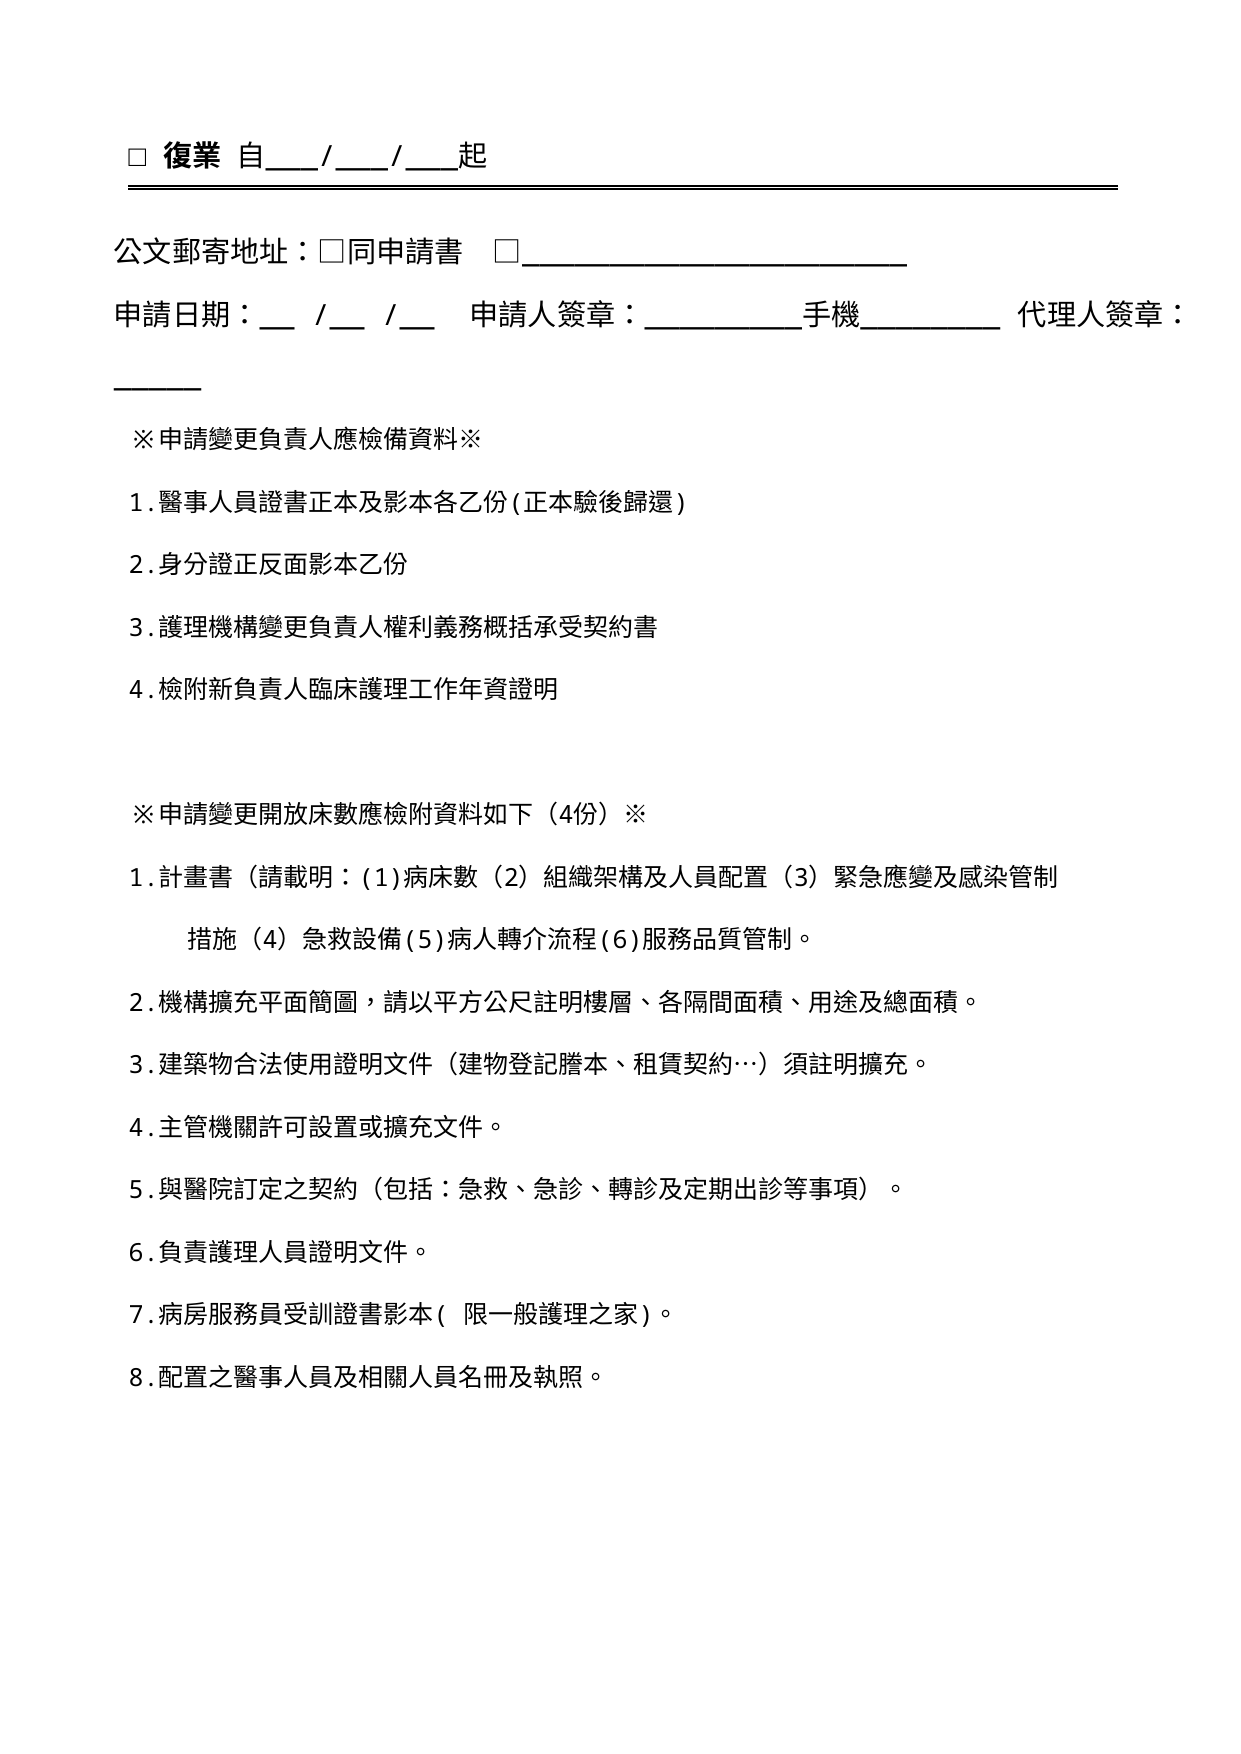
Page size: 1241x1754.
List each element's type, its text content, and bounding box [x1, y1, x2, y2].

text 1.計畫書（請載明：(1)病床數（2）組織架構及人員配置（3）緊急應變及感染管制措施（4）急救設備(5)病人轉介流程(6)服務品質管制。 [128, 833, 1059, 958]
text 5.與醫院訂定之契約（包括：急救、急診、轉診及定期出診等事項）。 [128, 1146, 1053, 1208]
text 1.醫事人員證書正本及影本各乙份(正本驗後歸還) [128, 458, 1053, 521]
text 2.機構擴充平面簡圖，請以平方公尺註明樓層、各隔間面積、用途及總面積。 [128, 958, 1053, 1021]
text 4.檢附新負責人臨床護理工作年資證明 [128, 646, 1053, 708]
text ※申請變更負責人應檢備資料※ [128, 396, 1053, 458]
text 4.主管機關許可設置或擴充文件。 [128, 1083, 1053, 1146]
text 3.護理機構變更負責人權利義務概括承受契約書 [128, 583, 1053, 646]
text 8.配置之醫事人員及相關人員名冊及執照。 [128, 1333, 1207, 1396]
text 公文郵寄地址：□同申請書 □______________________ [113, 208, 971, 271]
text 7.病房服務員受訓證書影本( 限一般護理之家)。 [128, 1271, 1053, 1333]
text 3.建築物合法使用證明文件（建物登記謄本、租賃契約…）須註明擴充。 [128, 1021, 1053, 1083]
text ※申請變更開放床數應檢附資料如下（4份）※ [128, 771, 1053, 833]
text □ 復業 自___/___/___起 [128, 112, 1118, 185]
text 申請日期：__ /__ /__ 申請人簽章：_________手機________ 代理人簽章：_____ [113, 271, 1207, 396]
text 2.身分證正反面影本乙份 [128, 521, 1053, 583]
text 6.負責護理人員證明文件。 [128, 1208, 1053, 1271]
